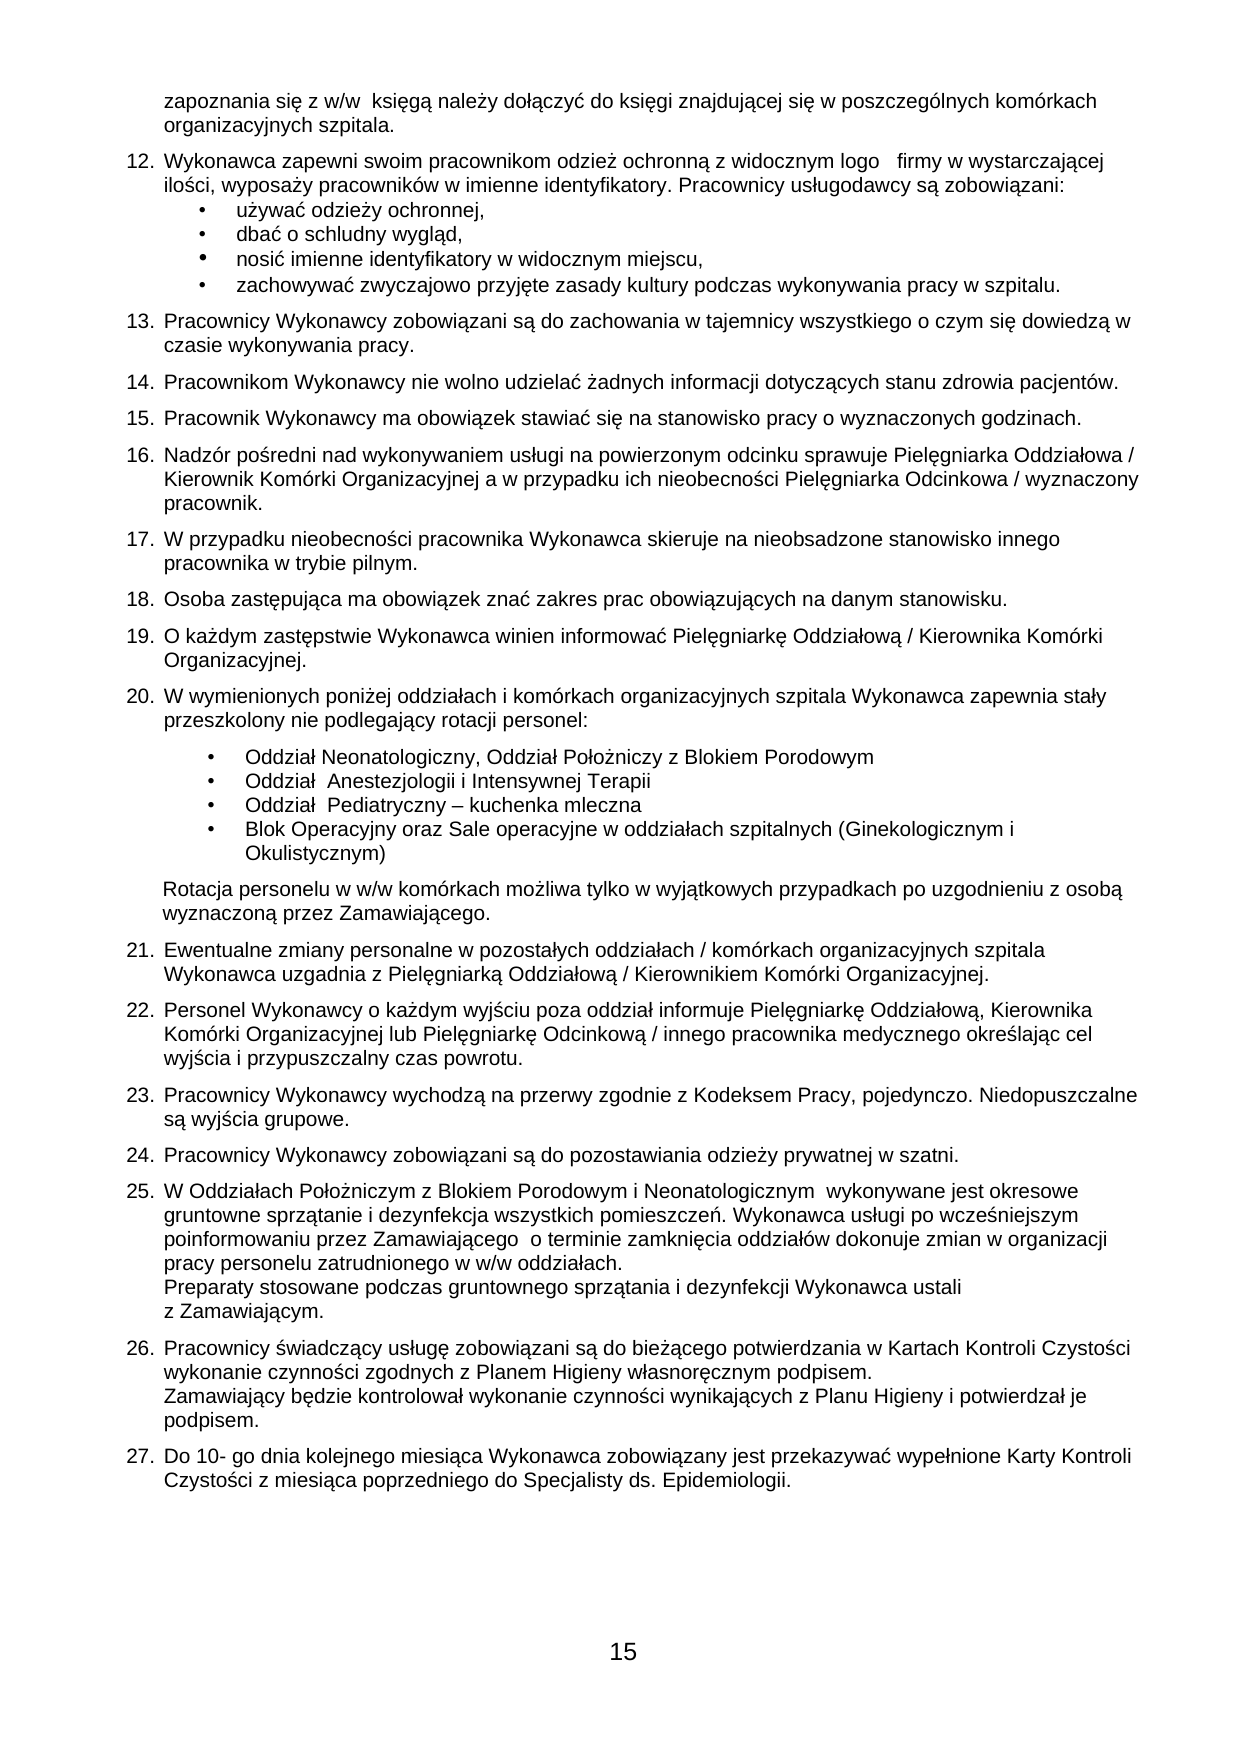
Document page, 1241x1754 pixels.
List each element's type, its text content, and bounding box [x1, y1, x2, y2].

list Pracownicy Wykonawcy zobowiązani są do pozostawiania odzieży prywatnej w szatni. [126, 1143, 1157, 1167]
list W Oddziałach Położniczym z Blokiem Porodowym i Neonatologicznym wykonywane jest okresowe gruntowne sprzątanie i dezynfekcja wszystkich pomieszczeń. Wykonawca usługi po wcześniejszym poinformowaniu przez Zamawiającego o terminie zamknięcia oddziałów dokonuje zmian w organizacji pracy personelu zatrudnionego w w/w oddziałach. Preparaty stosowane podczas gruntownego sprzątania i dezynfekcji Wykonawca ustali z Zamawiającym. [126, 1179, 1157, 1323]
list Blok Operacyjny oraz Sale operacyjne w oddziałach szpitalnych (Ginekologicznym i Okulistycznym) [207, 817, 1157, 865]
list Oddział Pediatryczny – kuchenka mleczna [207, 793, 1157, 817]
list W wymienionych poniżej oddziałach i komórkach organizacyjnych szpitala Wykonawca zapewnia stały przeszkolony nie podlegający rotacji personel: [126, 684, 1157, 732]
list Osoba zastępująca ma obowiązek znać zakres prac obowiązujących na danym stanowisku. [126, 587, 1157, 611]
list Wykonawca zapewni swoim pracownikom odzież ochronną z widocznym logo firmy w wystarczającej ilości, wyposaży pracowników w imienne identyfikatory. Pracownicy usługodawcy są zobowiązani: [126, 149, 1157, 197]
list Pracownicy świadczący usługę zobowiązani są do bieżącego potwierdzania w Kartach Kontroli Czystości wykonanie czynności zgodnych z Planem Higieny własnoręcznym podpisem. Zamawiający będzie kontrolował wykonanie czynności wynikających z Planu Higieny i potwierdzał je podpisem. [126, 1336, 1157, 1431]
list nosić imienne identyfikatory w widocznym miejscu, [198, 247, 1157, 272]
list zachowywać zwyczajowo przyjęte zasady kultury podczas wykonywania pracy w szpitalu. [198, 272, 1157, 297]
list Personel Wykonawcy o każdym wyjściu poza oddział informuje Pielęgniarkę Oddziałową, Kierownika Komórki Organizacyjnej lub Pielęgniarkę Odcinkową / innego pracownika medycznego określając cel wyjścia i przypuszczalny czas powrotu. [126, 998, 1157, 1070]
list Pracownicy Wykonawcy wychodzą na przerwy zgodnie z Kodeksem Pracy, pojedynczo. Niedopuszczalne są wyjścia grupowe. [126, 1082, 1157, 1130]
list W przypadku nieobecności pracownika Wykonawca skieruje na nieobsadzone stanowisko innego pracownika w trybie pilnym. [126, 527, 1157, 575]
list Nadzór pośredni nad wykonywaniem usługi na powierzonym odcinku sprawuje Pielęgniarka Oddziałowa / Kierownik Komórki Organizacyjnej a w przypadku ich nieobecności Pielęgniarka Odcinkowa / wyznaczony pracownik. [126, 442, 1157, 514]
list dbać o schludny wygląd, [198, 222, 1157, 246]
list Ewentualne zmiany personalne w pozostałych oddziałach / komórkach organizacyjnych szpitala Wykonawca uzgadnia z Pielęgniarką Oddziałową / Kierownikiem Komórki Organizacyjnej. [126, 938, 1157, 986]
list Do 10- go dnia kolejnego miesiąca Wykonawca zobowiązany jest przekazywać wypełnione Karty Kontroli Czystości z miesiąca poprzedniego do Specjalisty ds. Epidemiologii. [126, 1444, 1157, 1492]
list używać odzieży ochronnej, [198, 197, 1157, 222]
list O każdym zastępstwie Wykonawca winien informować Pielęgniarkę Oddziałową / Kierownika Komórki Organizacyjnej. [126, 624, 1157, 672]
list Oddział Anestezjologii i Intensywnej Terapii [207, 768, 1157, 793]
list Pracownik Wykonawcy ma obowiązek stawiać się na stanowisko pracy o wyznaczonych godzinach. [126, 406, 1157, 430]
list Oddział Neonatologiczny, Oddział Położniczy z Blokiem Porodowym [207, 744, 1157, 768]
list Pracownikom Wykonawcy nie wolno udzielać żadnych informacji dotyczących stanu zdrowia pacjentów. [126, 369, 1157, 393]
list zapoznania się z w/w księgą należy dołączyć do księgi znajdującej się w poszczególnych komórkach organizacyjnych szpitala. [126, 88, 1157, 136]
list Pracownicy Wykonawcy zobowiązani są do zachowania w tajemnicy wszystkiego o czym się dowiedzą w czasie wykonywania pracy. [126, 309, 1157, 357]
list Rotacja personelu w w/w komórkach możliwa tylko w wyjątkowych przypadkach po uzgodnieniu z osobą wyznaczoną przez Zamawiającego. [125, 877, 1157, 925]
